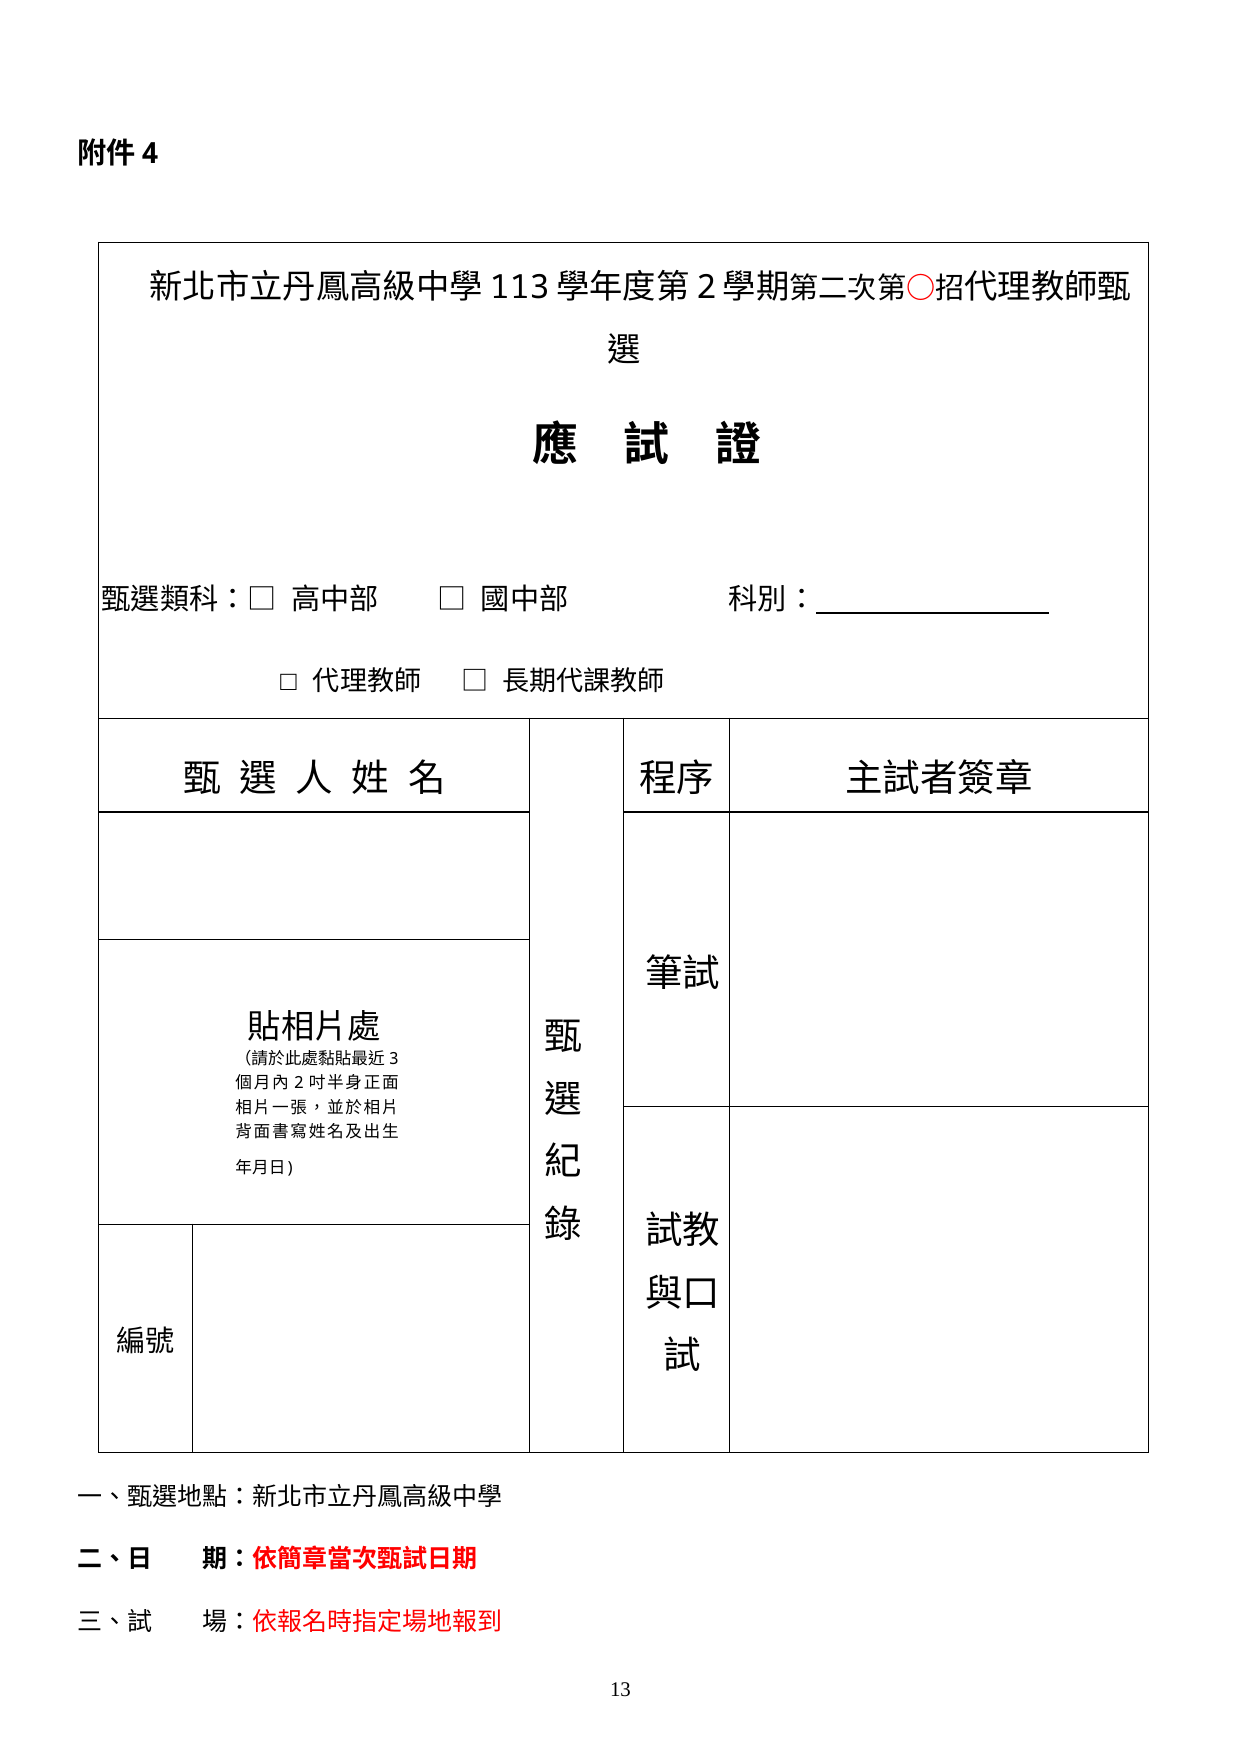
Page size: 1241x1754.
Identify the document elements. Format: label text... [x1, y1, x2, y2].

table_cell 程序 [624, 719, 729, 811]
text 一、甄選地點：新北市立丹鳳高級中學 [77, 1453, 1163, 1515]
text 附件4 [77, 109, 1163, 172]
table_cell [730, 1107, 1148, 1452]
table_cell 試教與口試 [624, 1107, 729, 1452]
table_cell [730, 813, 1148, 1106]
table_cell 主試者簽章 [730, 719, 1148, 811]
text 二、日 期：依簡章當次甄試日期 [77, 1515, 1163, 1578]
table_header 新北市立丹鳳高級中學113學年度第2學期第二次第○招代理教師甄選 應 試 證 甄選類科：□ 高中部 □ 國中部 科別： □ 代理教師 □ 長期代課教師 [99, 243, 1148, 718]
table_cell 編號 [99, 1225, 192, 1452]
table_cell 筆試 [624, 813, 729, 1106]
text 三、試 場：依報名時指定場地報到 [77, 1578, 1163, 1640]
table_cell 貼相片處 （請於此處黏貼最近3個月內2吋半身正面相片一張，並於相片背面書寫姓名及出生年月日) [99, 940, 529, 1223]
table_cell [99, 813, 529, 938]
table_cell 甄 選 紀 錄 [530, 719, 623, 1452]
table_cell [193, 1225, 529, 1452]
table_cell 甄 選 人 姓 名 [99, 719, 529, 811]
